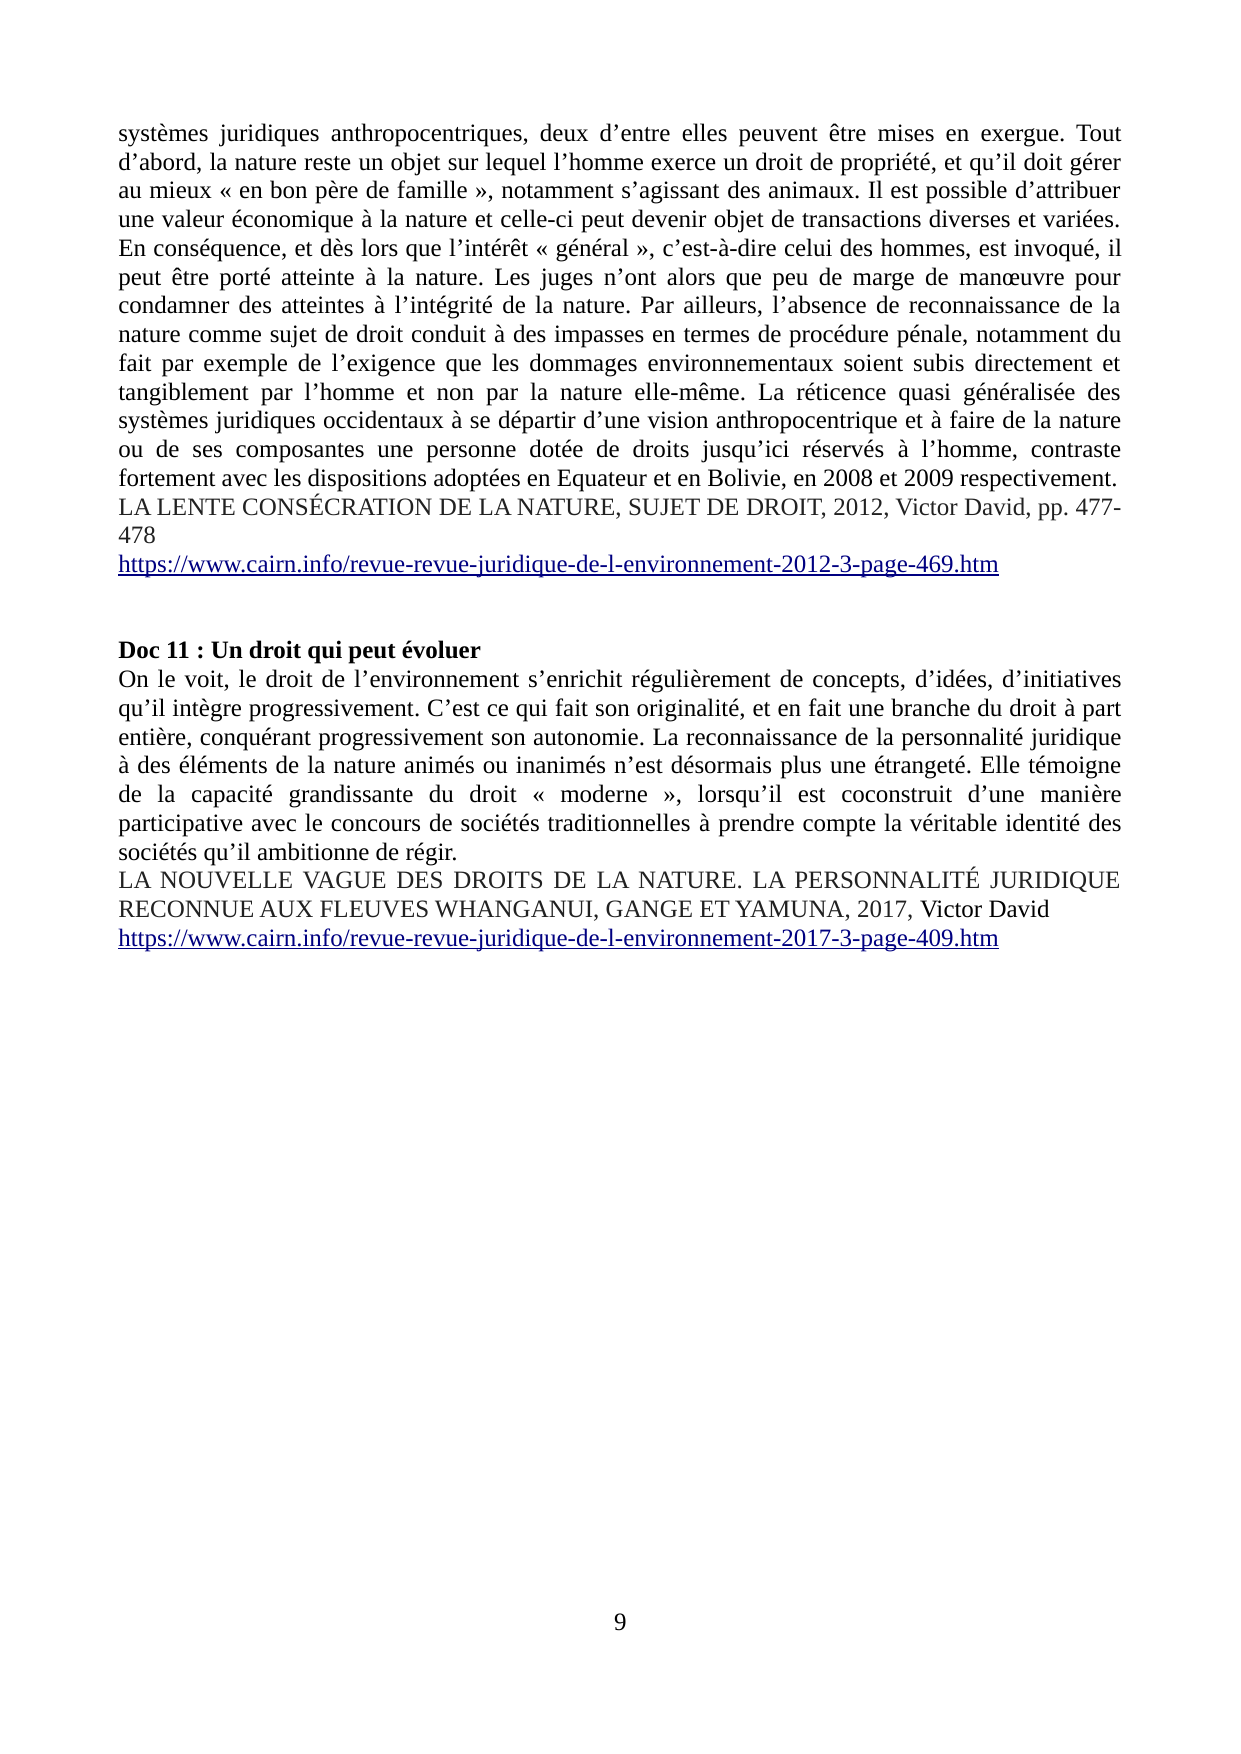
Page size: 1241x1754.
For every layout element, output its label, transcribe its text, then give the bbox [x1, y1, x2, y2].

text https://www.cairn.info/revue-revue-juridique-de-l-environnement-2012-3-page-469.htm [118, 549, 1122, 578]
text Doc 11 : Un droit qui peut évoluer [118, 636, 1122, 664]
text https://www.cairn.info/revue-revue-juridique-de-l-environnement-2017-3-page-409.htm [118, 923, 1122, 952]
text systèmes juridiques anthropocentriques, deux d’entre elles peuvent être mises en exergue. Tout d’abord, la nature reste un objet sur lequel l’homme exerce un droit de propriété, et qu’il doit gérer au mieux « en bon père de famille », notamment s’agissant des animaux. Il est possible d’attribuer une valeur économique à la nature et celle-ci peut devenir objet de transactions diverses et variées. En conséquence, et dès lors que l’intérêt « général », c’est-à-dire celui des hommes, est invoqué, il peut être porté atteinte à la nature. Les juges n’ont alors que peu de marge de manœuvre pour condamner des atteintes à l’intégrité de la nature. Par ailleurs, l’absence de reconnaissance de la nature comme sujet de droit conduit à des impasses en termes de procédure pénale, notamment du fait par exemple de l’exigence que les dommages environnementaux soient subis directement et tangiblement par l’homme et non par la nature elle-même. La réticence quasi généralisée des systèmes juridiques occidentaux à se départir d’une vision anthropocentrique et à faire de la nature ou de ses composantes une personne dotée de droits jusqu’ici réservés à l’homme, contraste fortement avec les dispositions adoptées en Equateur et en Bolivie, en 2008 et 2009 respectivement. [118, 118, 1122, 492]
text On le voit, le droit de l’environnement s’enrichit régulièrement de concepts, d’idées, d’initiatives qu’il intègre progressivement. C’est ce qui fait son originalité, et en fait une branche du droit à part entière, conquérant progressivement son autonomie. La reconnaissance de la personnalité juridique à des éléments de la nature animés ou inanimés n’est désormais plus une étrangeté. Elle témoigne de la capacité grandissante du droit « moderne », lorsqu’il est coconstruit d’une manière participative avec le concours de sociétés traditionnelles à prendre compte la véritable identité des sociétés qu’il ambitionne de régir. [118, 664, 1122, 866]
text LA NOUVELLE VAGUE DES DROITS DE LA NATURE. LA PERSONNALITÉ JURIDIQUE RECONNUE AUX FLEUVES WHANGANUI, GANGE ET YAMUNA, 2017, Victor David [118, 866, 1122, 923]
text LA LENTE CONSÉCRATION DE LA NATURE, SUJET DE DROIT, 2012, Victor David, pp. 477-478 [118, 492, 1122, 549]
